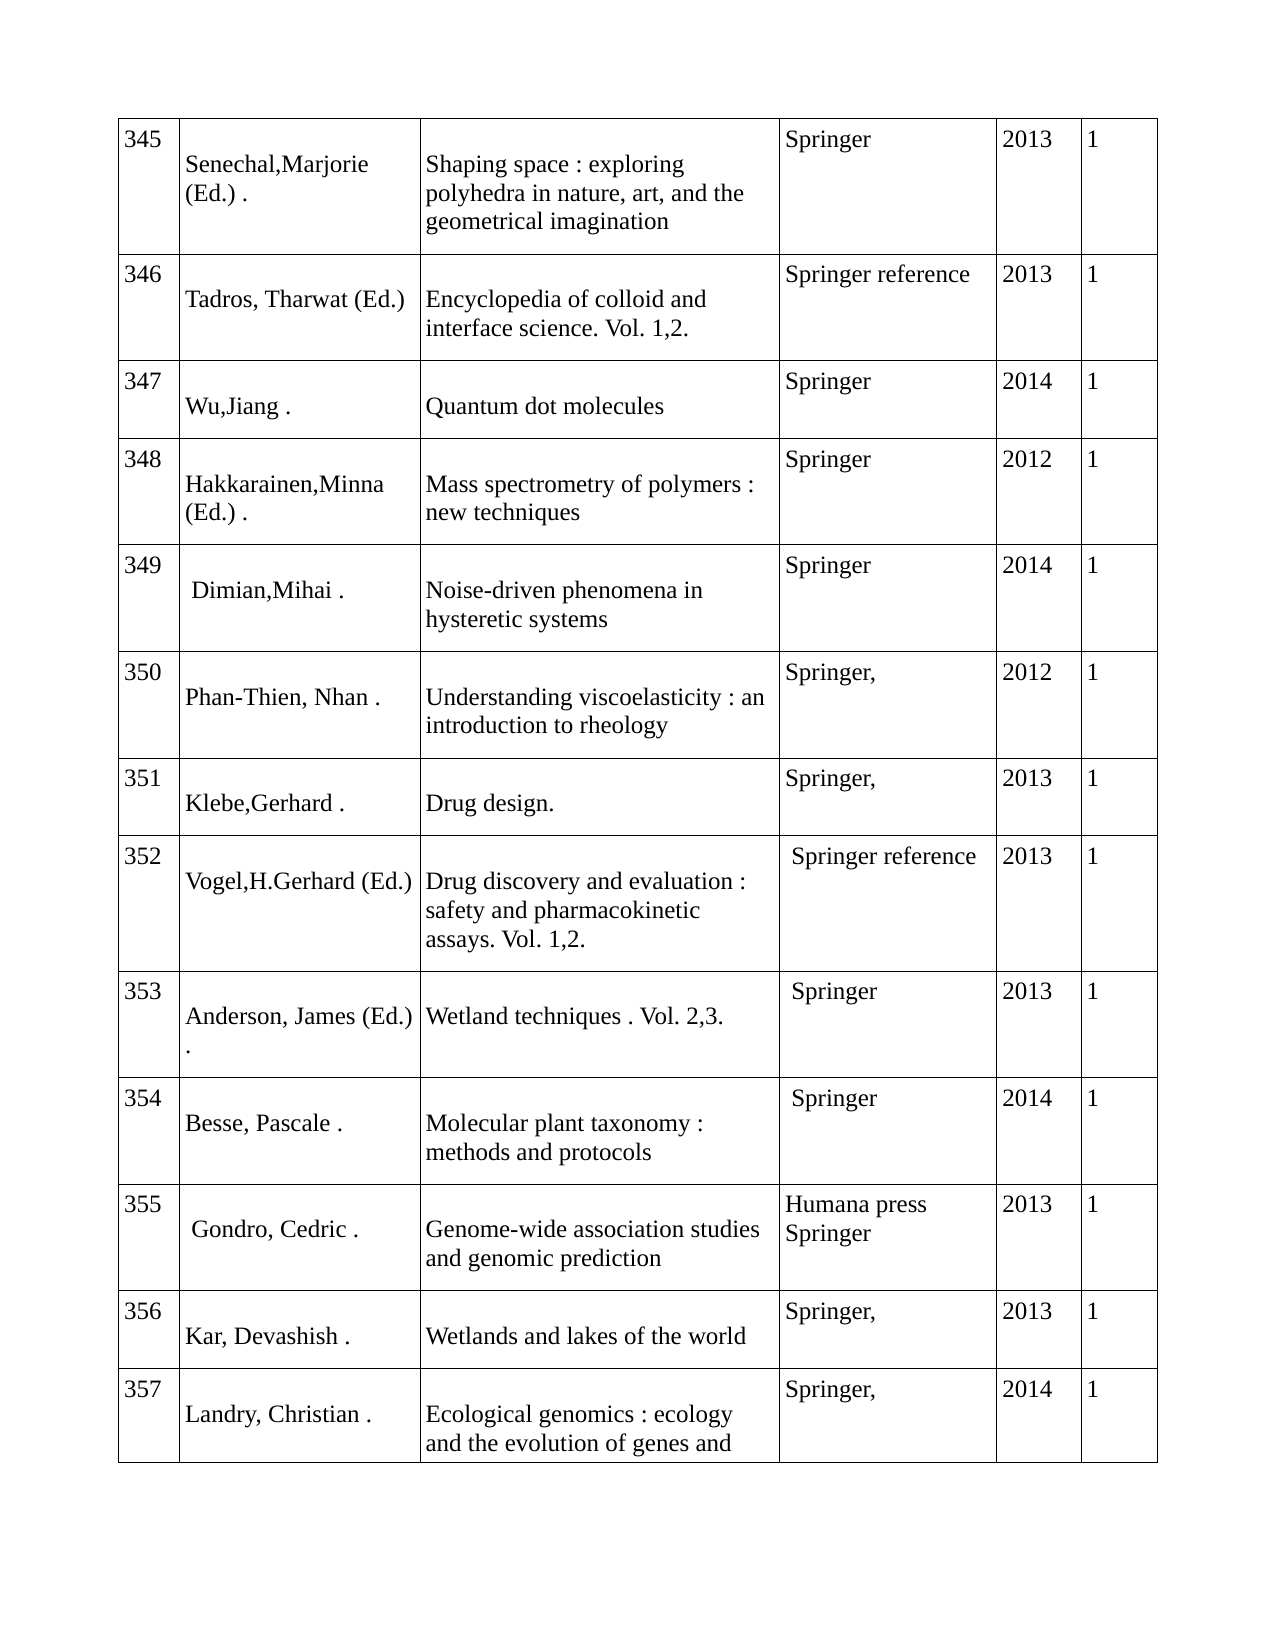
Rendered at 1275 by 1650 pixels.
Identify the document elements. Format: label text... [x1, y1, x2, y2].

table_cell 2013 [997, 1185, 1081, 1290]
table_cell 352 [119, 836, 179, 971]
table_cell Wetland techniques . Vol. 2,3. [421, 972, 779, 1077]
table_cell Springer [780, 972, 996, 1077]
table_cell 347 [119, 361, 179, 438]
table_cell Phan-Thien, Nhan . [180, 652, 420, 757]
table_cell Vogel,H.Gerhard (Ed.) [180, 836, 420, 971]
table_cell 2013 [997, 972, 1081, 1077]
table_cell 2014 [997, 361, 1081, 438]
table_cell Springer [780, 361, 996, 438]
table_cell Drug discovery and evaluation : safety and pharmacokinetic assays. Vol. 1,2. [421, 836, 779, 971]
table_cell 2013 [997, 836, 1081, 971]
table_cell Anderson, James (Ed.) . [180, 972, 420, 1077]
table_cell 1 [1082, 652, 1157, 757]
table_cell Springer [780, 439, 996, 544]
table_cell 2014 [997, 545, 1081, 651]
table_cell Drug design. [421, 759, 779, 835]
table_cell Springer [780, 119, 996, 253]
table_cell Ecological genomics : ecology and the evolution of genes and [421, 1369, 779, 1462]
table_cell Wu,Jiang . [180, 361, 420, 438]
table_cell Landry, Christian . [180, 1369, 420, 1462]
table_cell Springer [780, 1078, 996, 1184]
table_cell 348 [119, 439, 179, 544]
table_cell Springer, [780, 1291, 996, 1368]
table_cell 2012 [997, 652, 1081, 757]
table_cell 2014 [997, 1078, 1081, 1184]
table_cell 2013 [997, 759, 1081, 835]
table_cell 1 [1082, 1078, 1157, 1184]
table_cell Klebe,Gerhard . [180, 759, 420, 835]
table_cell Springer reference [780, 836, 996, 971]
table_cell 357 [119, 1369, 179, 1462]
table_cell 349 [119, 545, 179, 651]
table_cell Springer reference [780, 255, 996, 360]
table_cell 1 [1082, 119, 1157, 253]
table_cell 1 [1082, 1291, 1157, 1368]
table_cell Dimian,Mihai . [180, 545, 420, 651]
table_cell Springer [780, 545, 996, 651]
table_cell Springer, [780, 1369, 996, 1462]
table_cell 1 [1082, 836, 1157, 971]
table_cell 2014 [997, 1369, 1081, 1462]
table_cell 2013 [997, 1291, 1081, 1368]
table_cell Molecular plant taxonomy : methods and protocols [421, 1078, 779, 1184]
table_cell 2012 [997, 439, 1081, 544]
table_cell Gondro, Cedric . [180, 1185, 420, 1290]
table_cell Understanding viscoelasticity : an introduction to rheology [421, 652, 779, 757]
table_cell Encyclopedia of colloid and interface science. Vol. 1,2. [421, 255, 779, 360]
table_cell 1 [1082, 972, 1157, 1077]
table_cell 1 [1082, 439, 1157, 544]
table_cell 2013 [997, 119, 1081, 253]
table_cell Hakkarainen,Minna (Ed.) . [180, 439, 420, 544]
table_cell 2013 [997, 255, 1081, 360]
table_cell 350 [119, 652, 179, 757]
table_cell Tadros, Tharwat (Ed.) [180, 255, 420, 360]
table_cell Quantum dot molecules [421, 361, 779, 438]
table_cell 1 [1082, 545, 1157, 651]
table_cell Noise-driven phenomena in hysteretic systems [421, 545, 779, 651]
table_cell Senechal,Marjorie (Ed.) . [180, 119, 420, 253]
table_cell Mass spectrometry of polymers : new techniques [421, 439, 779, 544]
table_cell 356 [119, 1291, 179, 1368]
table_cell Springer, [780, 759, 996, 835]
table_cell 1 [1082, 1185, 1157, 1290]
table_cell Besse, Pascale . [180, 1078, 420, 1184]
table_cell Genome-wide association studies and genomic prediction [421, 1185, 779, 1290]
table_cell 351 [119, 759, 179, 835]
table_cell 353 [119, 972, 179, 1077]
table_cell Shaping space : exploring polyhedra in nature, art, and the geometrical imagination [421, 119, 779, 253]
table_cell 1 [1082, 255, 1157, 360]
table_cell 354 [119, 1078, 179, 1184]
table_cell 355 [119, 1185, 179, 1290]
table_cell 345 [119, 119, 179, 253]
table_cell 346 [119, 255, 179, 360]
table_cell Wetlands and lakes of the world [421, 1291, 779, 1368]
table_cell 1 [1082, 759, 1157, 835]
table_cell Humana press Springer [780, 1185, 996, 1290]
table_cell Kar, Devashish . [180, 1291, 420, 1368]
table_cell 1 [1082, 361, 1157, 438]
table_cell 1 [1082, 1369, 1157, 1462]
table_cell Springer, [780, 652, 996, 757]
